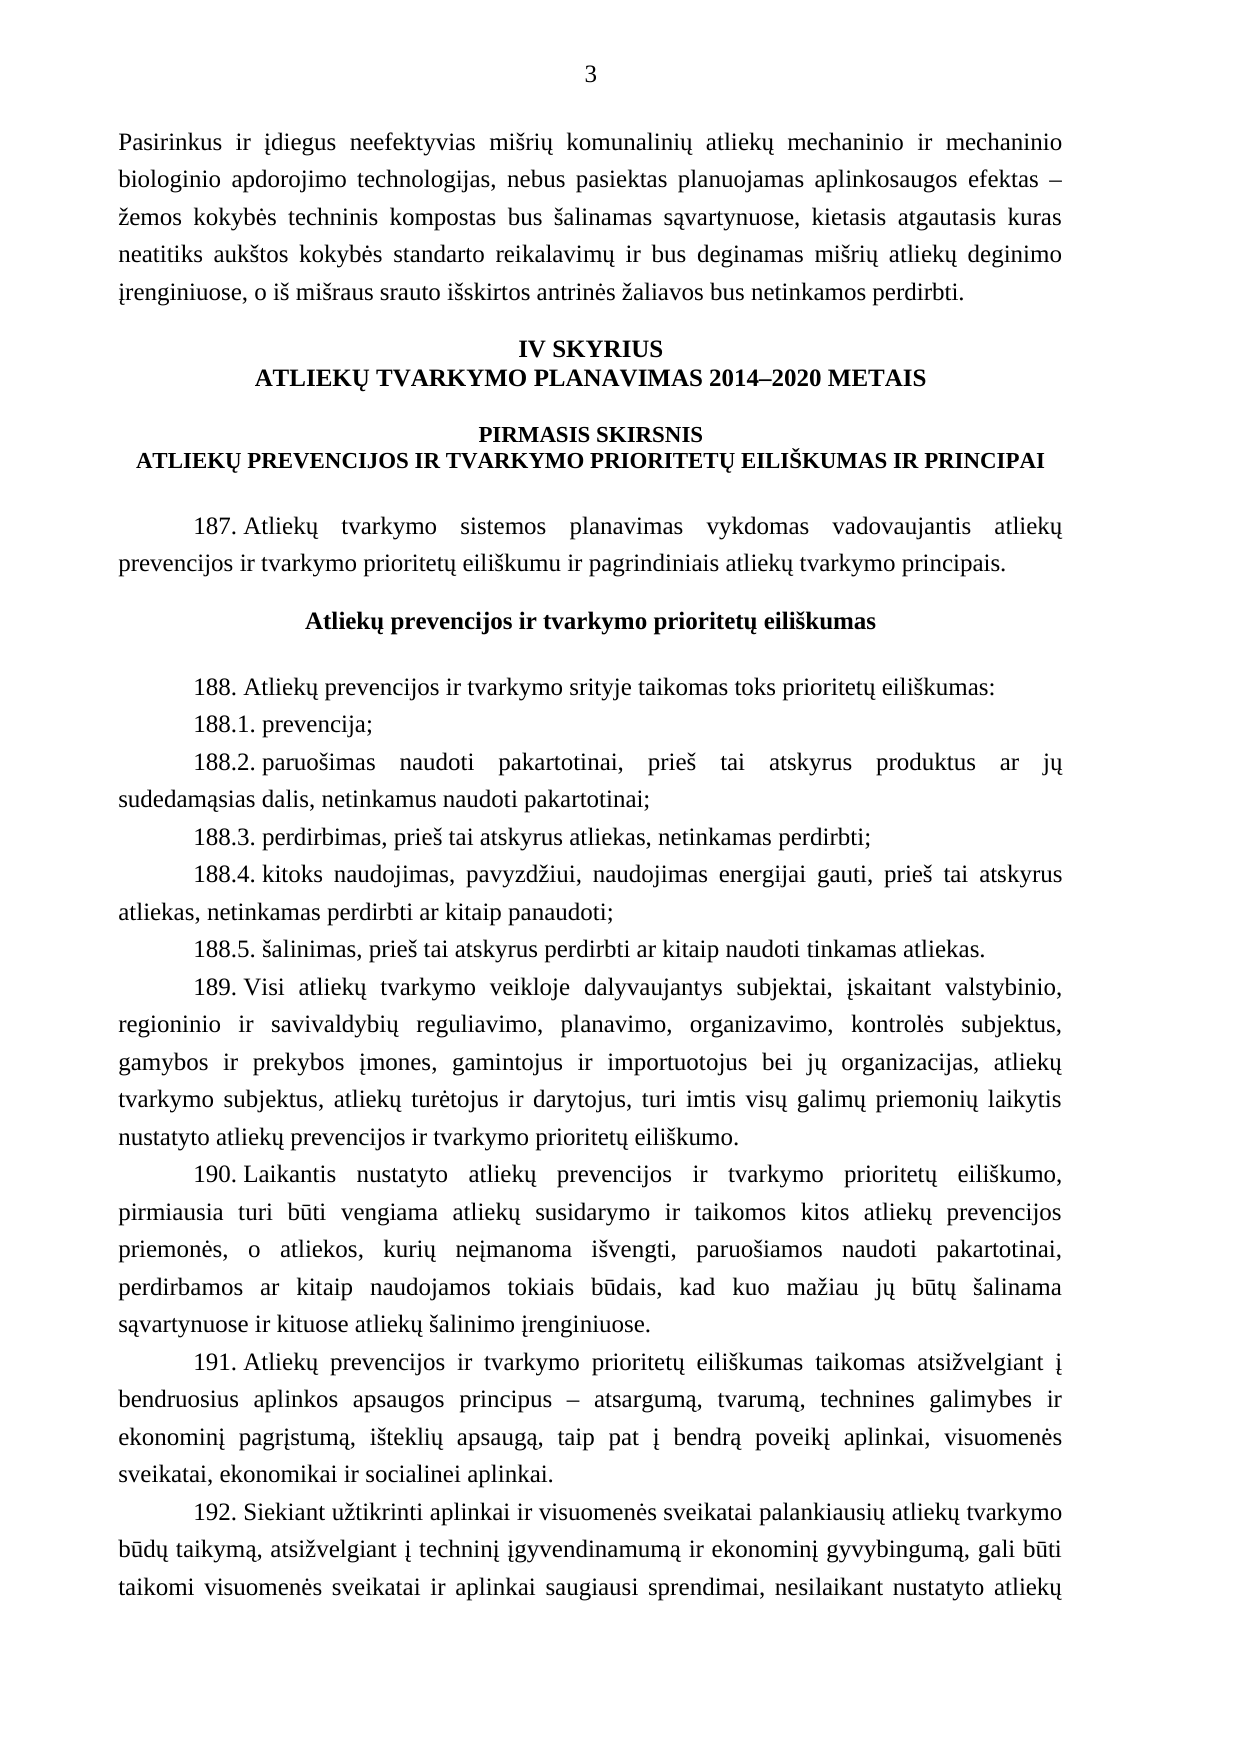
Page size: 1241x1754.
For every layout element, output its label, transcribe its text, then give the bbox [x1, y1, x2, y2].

text IV SKYRIUS [118, 334, 1063, 363]
text Pasirinkus ir įdiegus neefektyvias mišrių komunalinių atliekų mechaninio ir mechaninio biologinio apdorojimo technologijas, nebus pasiektas planuojamas aplinkosaugos efektas – žemos kokybės techninis kompostas bus šalinamas sąvartynuose, kietasis atgautasis kuras neatitiks aukštos kokybės standarto reikalavimų ir bus deginamas mišrių atliekų deginimo įrenginiuose, o iš mišraus srauto išskirtos antrinės žaliavos bus netinkamos perdirbti. [118, 118, 1063, 306]
text 188.1. prevencija; [118, 701, 1063, 738]
text Atliekų prevencijos ir tvarkymo prioritetų eiliškumas [118, 606, 1063, 634]
text 188.5. šalinimas, prieš tai atskyrus perdirbti ar kitaip naudoti tinkamas atliekas. [118, 926, 1063, 963]
text 191. Atliekų prevencijos ir tvarkymo prioritetų eiliškumas taikomas atsižvelgiant į bendruosius aplinkos apsaugos principus – atsargumą, tvarumą, technines galimybes ir ekonominį pagrįstumą, išteklių apsaugą, taip pat į bendrą poveikį aplinkai, visuomenės sveikatai, ekonomikai ir socialinei aplinkai. [118, 1338, 1063, 1488]
text 192. Siekiant užtikrinti aplinkai ir visuomenės sveikatai palankiausių atliekų tvarkymo būdų taikymą, atsižvelgiant į techninį įgyvendinamumą ir ekonominį gyvybingumą, gali būti taikomi visuomenės sveikatai ir aplinkai saugiausi sprendimai, nesilaikant nustatyto atliekų [118, 1488, 1063, 1601]
text 190. Laikantis nustatyto atliekų prevencijos ir tvarkymo prioritetų eiliškumo, pirmiausia turi būti vengiama atliekų susidarymo ir taikomos kitos atliekų prevencijos priemonės, o atliekos, kurių neįmanoma išvengti, paruošiamos naudoti pakartotinai, perdirbamos ar kitaip naudojamos tokiais būdais, kad kuo mažiau jų būtų šalinama sąvartynuose ir kituose atliekų šalinimo įrenginiuose. [118, 1151, 1063, 1338]
text 187. Atliekų tvarkymo sistemos planavimas vykdomas vadovaujantis atliekų prevencijos ir tvarkymo prioritetų eiliškumu ir pagrindiniais atliekų tvarkymo principais. [118, 502, 1063, 577]
text 188.3. perdirbimas, prieš tai atskyrus atliekas, netinkamas perdirbti; [118, 813, 1063, 851]
text 189. Visi atliekų tvarkymo veikloje dalyvaujantys subjektai, įskaitant valstybinio, regioninio ir savivaldybių reguliavimo, planavimo, organizavimo, kontrolės subjektus, gamybos ir prekybos įmones, gamintojus ir importuotojus bei jų organizacijas, atliekų tvarkymo subjektus, atliekų turėtojus ir darytojus, turi imtis visų galimų priemonių laikytis nustatyto atliekų prevencijos ir tvarkymo prioritetų eiliškumo. [118, 963, 1063, 1151]
text PIRMASIS SKIRSNIS [118, 421, 1063, 447]
text 188.2. paruošimas naudoti pakartotinai, prieš tai atskyrus produktus ar jų sudedamąsias dalis, netinkamus naudoti pakartotinai; [118, 738, 1063, 813]
text 188.4. kitoks naudojimas, pavyzdžiui, naudojimas energijai gauti, prieš tai atskyrus atliekas, netinkamas perdirbti ar kitaip panaudoti; [118, 851, 1063, 926]
text ATLIEKŲ TVARKYMO PLANAVIMAS 2014–2020 Metais [118, 363, 1063, 392]
text ATLIEKŲ PREVENCIJOS IR TVARKYMO PRIORITETŲ EILIŠKUMAS IR PRINCIPAI [118, 447, 1063, 473]
text 188. Atliekų prevencijos ir tvarkymo srityje taikomas toks prioritetų eiliškumas: [118, 663, 1063, 701]
